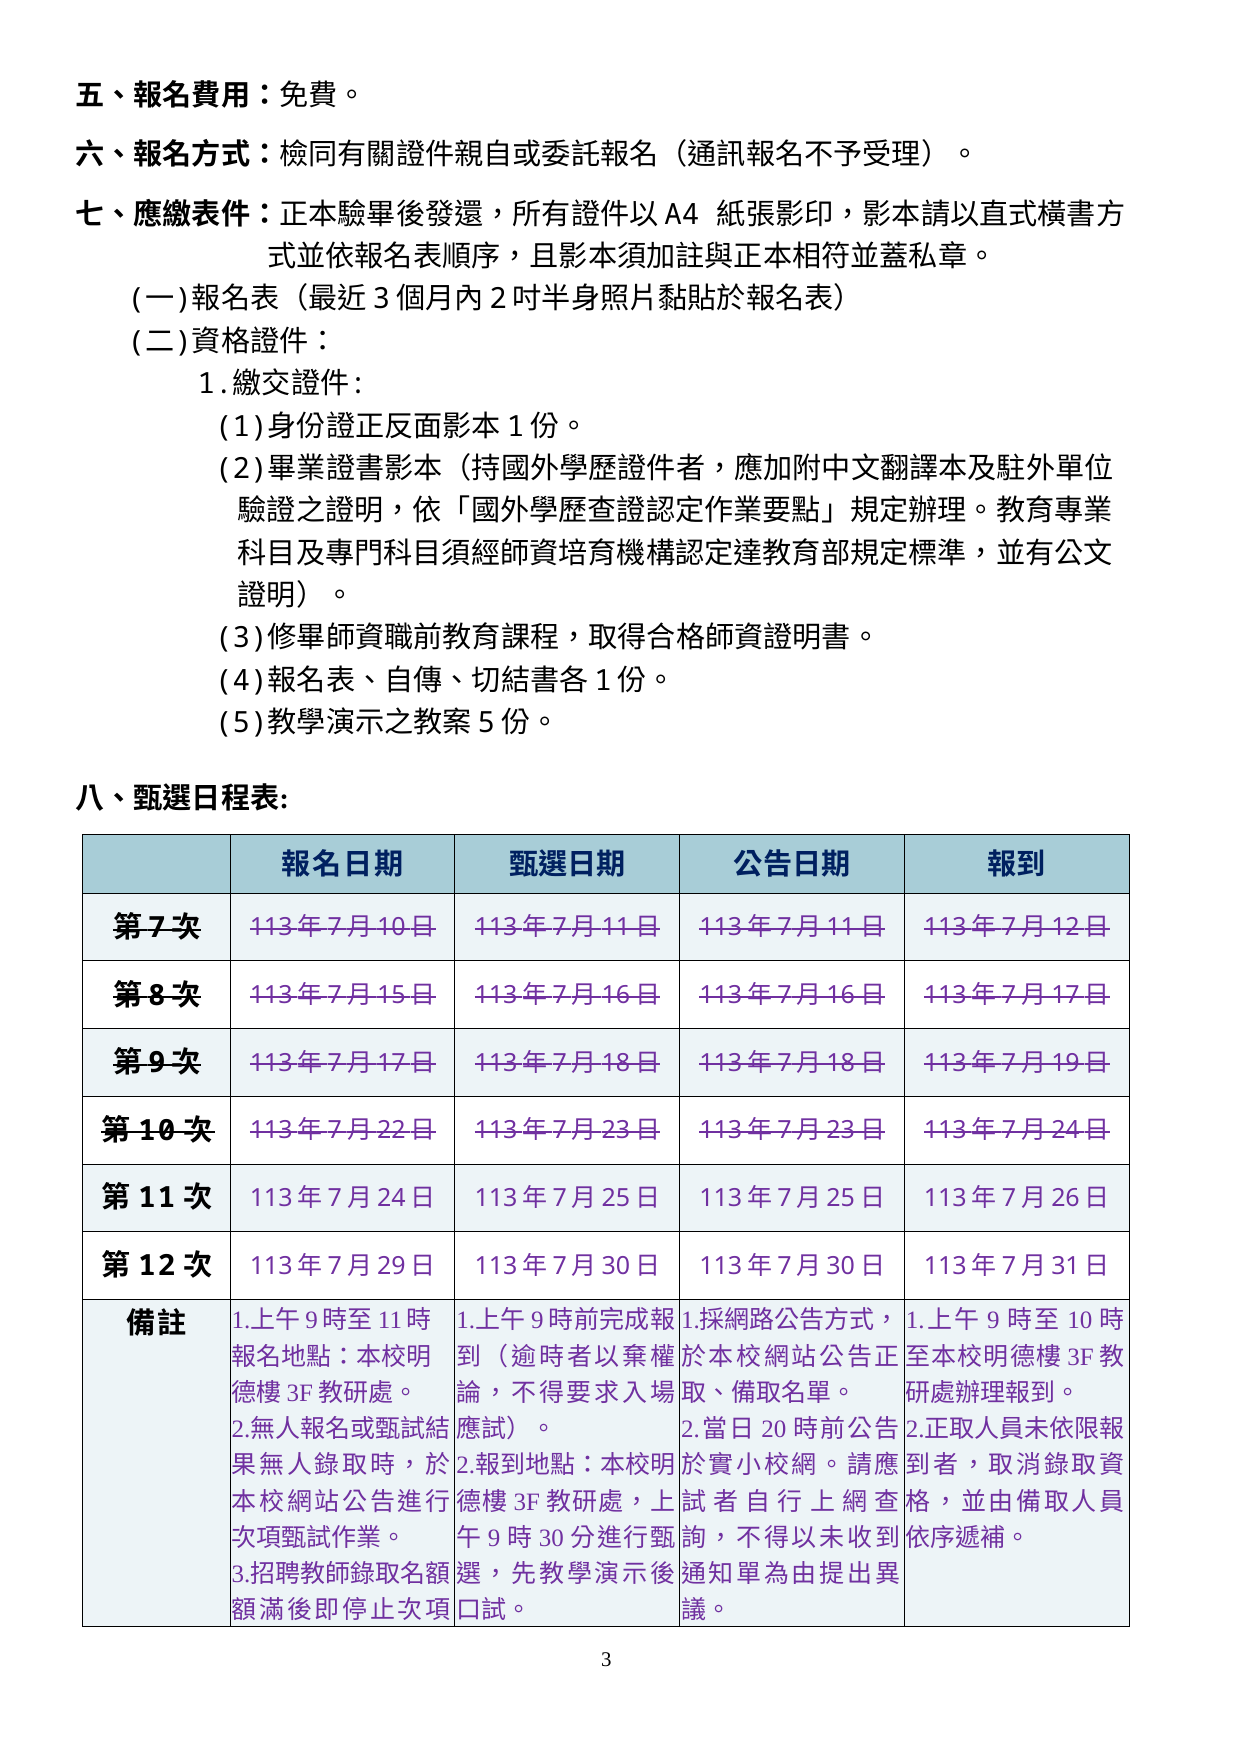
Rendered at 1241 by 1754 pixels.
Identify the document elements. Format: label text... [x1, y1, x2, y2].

table_cell 1.上午9時前完成報到（逾時者以棄權論，不得要求入場應試）。 2.報到地點：本校明德樓3F教研處，上午9時30分進行甄選，先教學演示後口試。 [455, 1300, 679, 1626]
table_cell 113年7月15日 [231, 961, 454, 1028]
table_cell 第7次 [83, 894, 230, 960]
text (一)報名表（最近3個月內2吋半身照片黏貼於報名表） [75, 275, 1137, 317]
table_cell 1.上午9時至10時至本校明德樓3F教研處辦理報到。 2.正取人員未依限報到者，取消錄取資格，並由備取人員依序遞補。 [905, 1300, 1129, 1626]
table_header 甄選日期 [455, 835, 679, 893]
table_cell 第10次 [83, 1097, 230, 1163]
table_cell 113年7月11日 [680, 894, 904, 960]
table_cell 113年7月11日 [455, 894, 679, 960]
table_cell 113年7月30日 [680, 1232, 904, 1299]
table_header 報到 [905, 835, 1129, 893]
table_cell 113年7月10日 [231, 894, 454, 960]
table_cell 113年7月22日 [231, 1097, 454, 1163]
text 六、報名方式：檢同有關證件親自或委託報名（通訊報名不予受理）。 [75, 131, 1137, 173]
table_cell 113年7月18日 [455, 1029, 679, 1096]
table_cell 113年7月17日 [231, 1029, 454, 1096]
table_cell 113年7月29日 [231, 1232, 454, 1299]
text 五、報名費用：免費。 [75, 72, 1137, 114]
table_header [83, 835, 230, 893]
text 八、甄選日程表: [75, 775, 1137, 817]
table_cell 113年7月24日 [905, 1097, 1129, 1163]
table_cell 113年7月18日 [680, 1029, 904, 1096]
text (5)教學演示之教案5份。 [75, 698, 1137, 741]
table_cell 113年7月23日 [680, 1097, 904, 1163]
text (2)畢業證書影本（持國外學歷證件者，應加附中文翻譯本及駐外單位驗證之證明，依「國外學歷查證認定作業要點」規定辦理。教育專業科目及專門科目須經師資培育機構認定達教育部規定標準，並有公文證明）。 [75, 444, 1137, 614]
text (3)修畢師資職前教育課程，取得合格師資證明書。 [75, 614, 1137, 656]
text 七、應繳表件：正本驗畢後發還，所有證件以A4 紙張影印，影本請以直式橫書方 式並依報名表順序，且影本須加註與正本相符並蓋私章。 [75, 190, 1137, 275]
text (4)報名表、自傳、切結書各1份。 [75, 656, 1137, 698]
text 1.繳交證件: [75, 360, 1137, 402]
table_cell 113年7月24日 [231, 1165, 454, 1231]
table_cell 113年7月12日 [905, 894, 1129, 960]
table_cell 第9次 [83, 1029, 230, 1096]
table_header 公告日期 [680, 835, 904, 893]
table_cell 1.上午9時至11時 報名地點：本校明德樓3F教研處。 2.無人報名或甄試結果無人錄取時，於本校網站公告進行次項甄試作業。 3.招聘教師錄取名額額滿後即停止次項 [231, 1300, 454, 1626]
table_cell 113年7月19日 [905, 1029, 1129, 1096]
table_header 報名日期 [231, 835, 454, 893]
table_cell 第12次 [83, 1232, 230, 1299]
table_cell 第11次 [83, 1165, 230, 1231]
table_cell 第8次 [83, 961, 230, 1028]
table_cell 113年7月25日 [680, 1165, 904, 1231]
table_cell 113年7月23日 [455, 1097, 679, 1163]
table_cell 1.採網路公告方式，於本校網站公告正取、備取名單。 2.當日20時前公告於實小校網。請應試者自行上網查詢，不得以未收到通知單為由提出異議。 [680, 1300, 904, 1626]
text (1)身份證正反面影本1份。 [75, 402, 1137, 444]
table_cell 113年7月30日 [455, 1232, 679, 1299]
table_cell 113年7月17日 [905, 961, 1129, 1028]
table_cell 113年7月26日 [905, 1165, 1129, 1231]
table_cell 113年7月16日 [455, 961, 679, 1028]
table_cell 113年7月16日 [680, 961, 904, 1028]
text (二)資格證件： [75, 317, 1137, 360]
table_cell 備註 [83, 1300, 230, 1626]
table_cell 113年7月25日 [455, 1165, 679, 1231]
table_cell 113年7月31日 [905, 1232, 1129, 1299]
